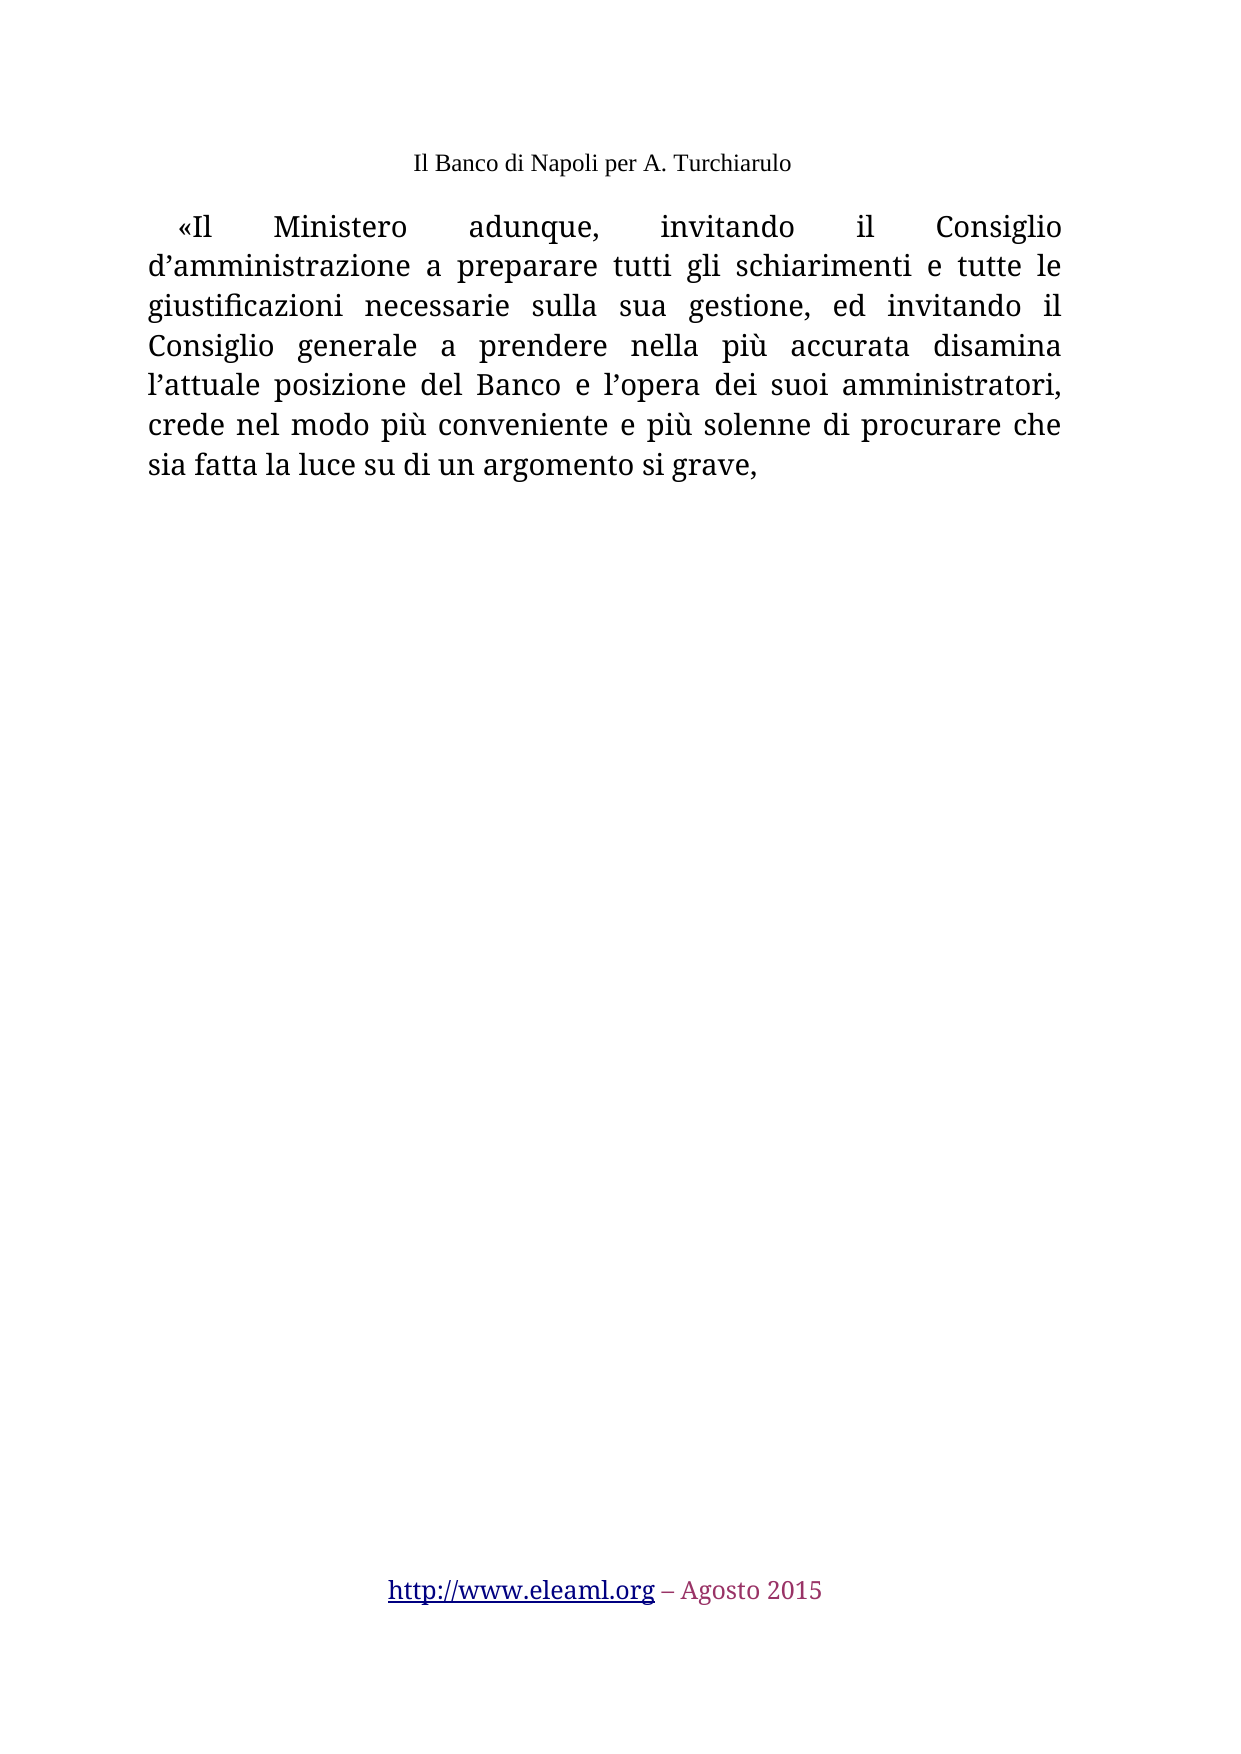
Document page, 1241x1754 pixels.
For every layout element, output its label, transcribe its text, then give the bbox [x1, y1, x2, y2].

text «Il Ministero adunque, invitando il Consiglio d’amministrazione a preparare tutti gli schiarimenti e tutte le giustificazioni necessarie sulla sua gestione, ed invitando il Consiglio generale a prendere nella più accurata disamina l’attuale posizione del Banco e l’opera dei suoi amministratori, crede nel modo più conveniente e più solenne di procurare che sia fatta la luce su di un argomento si grave, [148, 206, 1063, 484]
